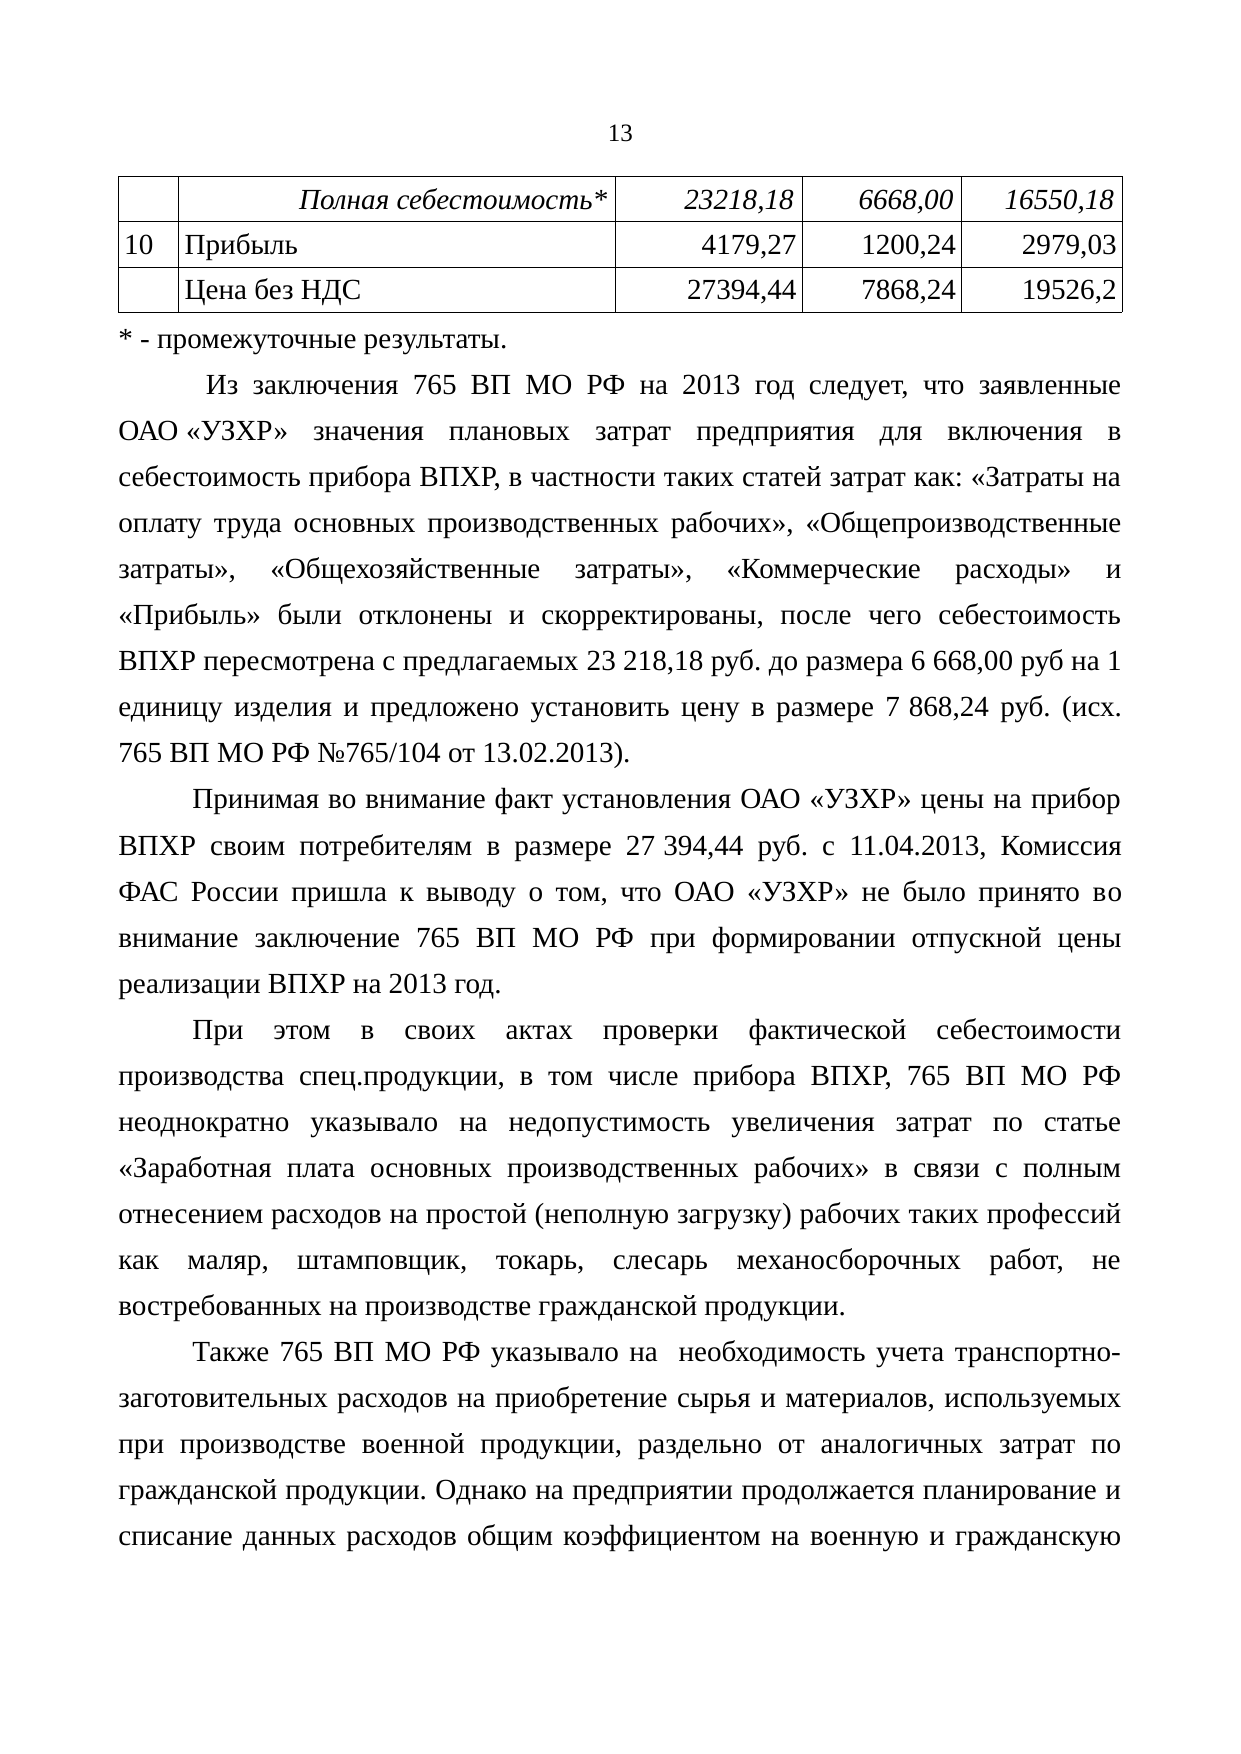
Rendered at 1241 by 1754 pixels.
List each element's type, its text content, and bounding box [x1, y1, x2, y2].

text При этом в своих актах проверки фактической себестоимости производства спец.продукции, в том числе прибора ВПХР, 765 ВП МО РФ неоднократно указывало на недопустимость увеличения затрат по статье «Заработная плата основных производственных рабочих» в связи с полным отнесением расходов на простой (неполную загрузку) рабочих таких профессий как маляр, штамповщик, токарь, слесарь механосборочных работ, не востребованных на производстве гражданской продукции. [118, 1002, 1122, 1325]
table_cell [119, 268, 178, 312]
table_cell 1200,24 [803, 222, 961, 267]
text Принимая во внимание факт установления ОАО «УЗХР» цены на прибор ВПХР своим потребителям в размере 27 394,44 руб. с 11.04.2013, Комиссия ФАС России пришла к выводу о том, что ОАО «УЗХР» не было принято во внимание заключение 765 ВП МО РФ при формировании отпускной цены реализации ВПХР на 2013 год. [118, 772, 1122, 1002]
table_cell 4179,27 [616, 222, 802, 267]
table_cell Прибыль [179, 222, 615, 267]
table_cell 19526,2 [962, 268, 1122, 312]
text Из заключения 765 ВП МО РФ на 2013 год следует, что заявленные ОАО «УЗХР» значения плановых затрат предприятия для включения в себестоимость прибора ВПХР, в частности таких статей затрат как: «Затраты на оплату труда основных производственных рабочих», «Общепроизводственные затраты», «Общехозяйственные затраты», «Коммерческие расходы» и «Прибыль» были отклонены и скорректированы, после чего себестоимость ВПХР пересмотрена с предлагаемых 23 218,18 руб. до размера 6 668,00 руб на 1 единицу изделия и предложено установить цену в размере 7 868,24 руб. (исх. 765 ВП МО РФ №765/104 от 13.02.2013). [118, 358, 1122, 772]
table_cell 2979,03 [962, 222, 1122, 267]
table_cell [119, 177, 178, 221]
text * - промежуточные результаты. [118, 313, 1122, 358]
text Также 765 ВП МО РФ указывало на необходимость учета транспортно-заготовительных расходов на приобретение сырья и материалов, используемых при производстве военной продукции, раздельно от аналогичных затрат по гражданской продукции. Однако на предприятии продолжается планирование и списание данных расходов общим коэффициентом на военную и гражданскую [118, 1325, 1122, 1555]
table_cell 7868,24 [803, 268, 961, 312]
table_cell 27394,44 [616, 268, 802, 312]
table_cell 16550,18 [962, 177, 1122, 221]
table_cell Полная себестоимость* [179, 177, 615, 221]
table_cell 23218,18 [616, 177, 802, 221]
table_cell 10 [119, 222, 178, 267]
table_cell Цена без НДС [179, 268, 615, 312]
table_cell 6668,00 [803, 177, 961, 221]
